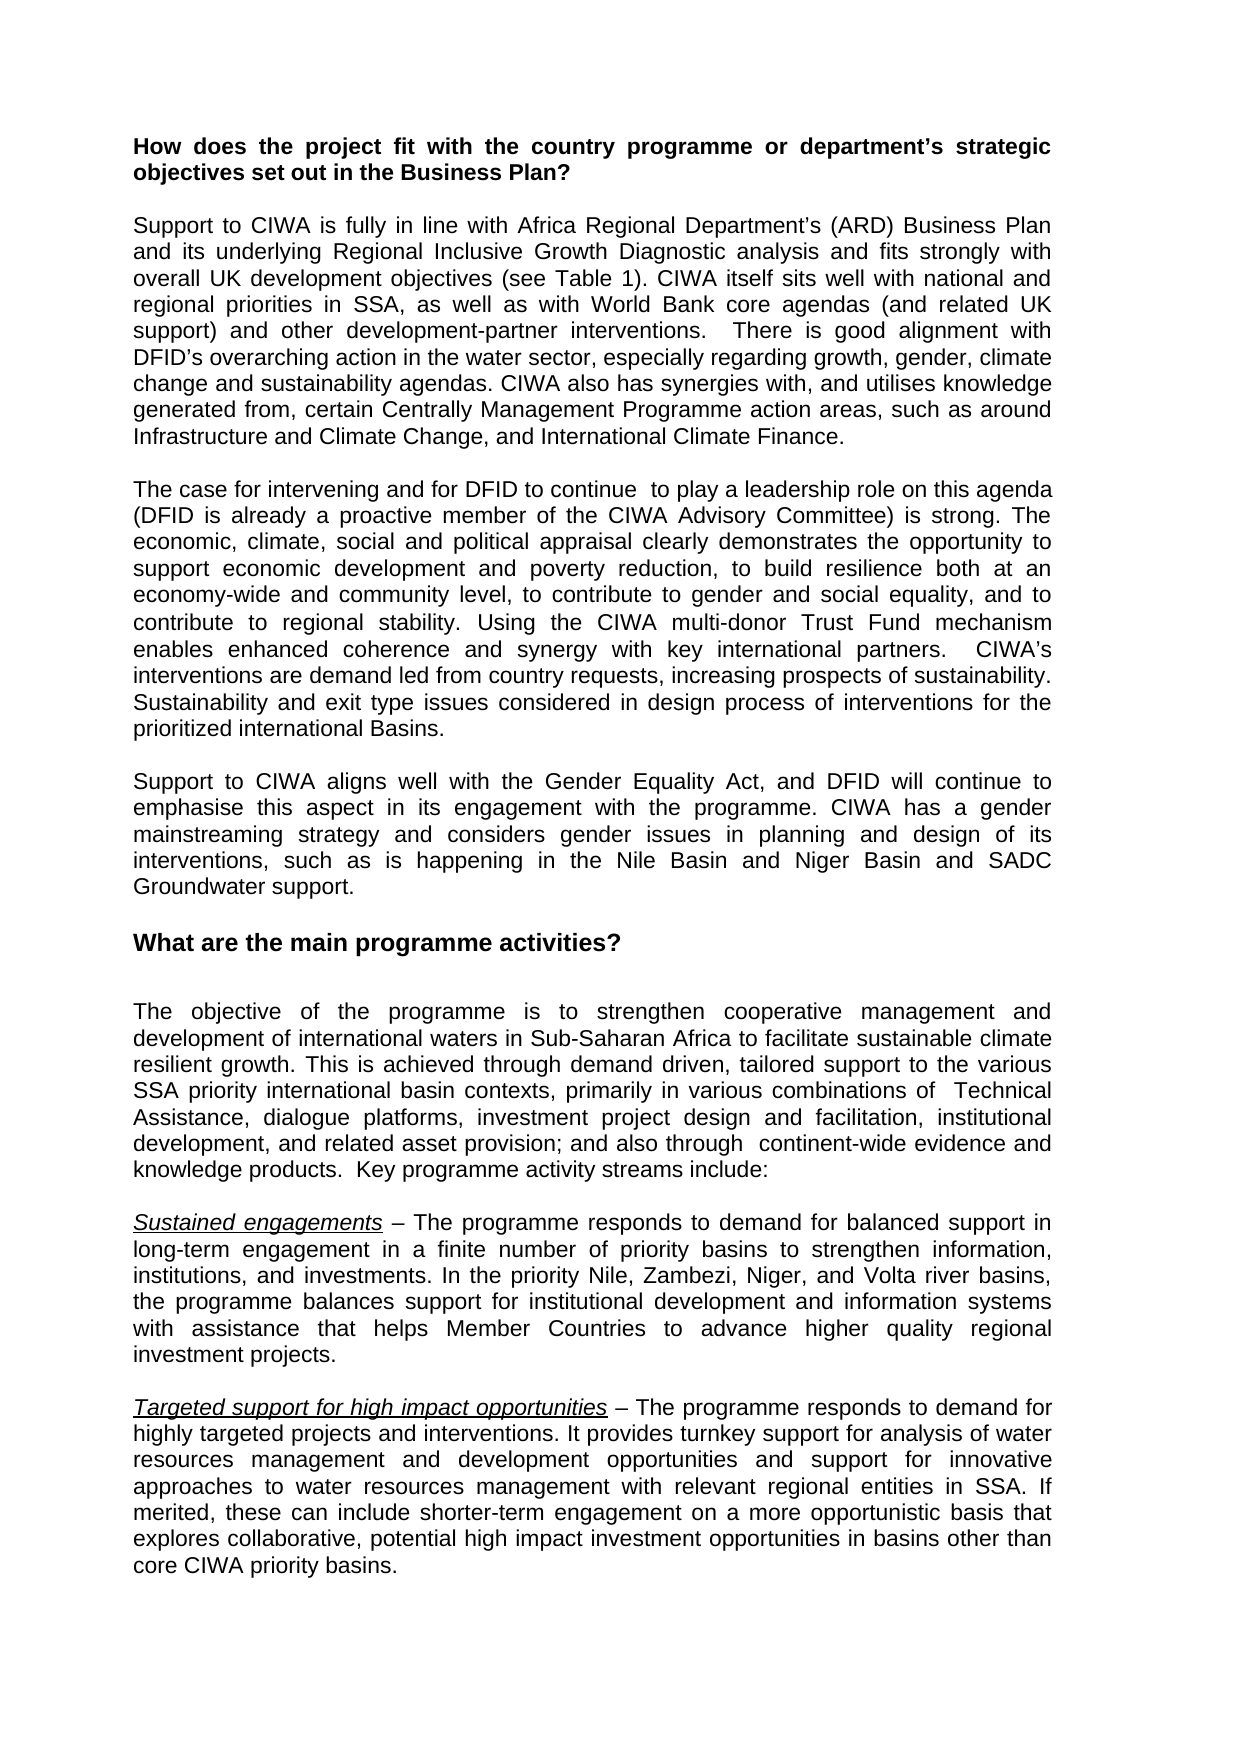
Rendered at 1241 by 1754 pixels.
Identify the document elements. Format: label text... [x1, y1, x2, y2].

text Targeted support for high impact opportunities – The programme responds to demand for highly targeted projects and interventions. It provides turnkey support for analysis of water resources management and development opportunities and support for innovative approaches to water resources management with relevant regional entities in SSA. If merited, these can include shorter-term engagement on a more opportunistic basis that explores collaborative, potential high impact investment opportunities in basins other than core CIWA priority basins. [133, 1394, 1053, 1578]
text How does the project fit with the country programme or department’s strategic objectives set out in the Business Plan? [133, 133, 1053, 186]
text Sustained engagements – The programme responds to demand for balanced support in long-term engagement in a finite number of priority basins to strengthen information, institutions, and investments. In the priority Nile, Zambezi, Niger, and Volta river basins, the programme balances support for institutional development and information systems with assistance that helps Member Countries to advance higher quality regional investment projects. [133, 1209, 1053, 1367]
text The objective of the programme is to strengthen cooperative management and development of international waters in Sub-Saharan Africa to facilitate sustainable climate resilient growth. This is achieved through demand driven, tailored support to the various SSA priority international basin contexts, primarily in various combinations of Technical Assistance, dialogue platforms, investment project design and facilitation, institutional development, and related asset provision; and also through continent-wide evidence and knowledge products. Key programme activity streams include: [133, 998, 1053, 1183]
text Support to CIWA aligns well with the Gender Equality Act, and DFID will continue to emphasise this aspect in its engagement with the programme. CIWA has a gender mainstreaming strategy and considers gender issues in planning and design of its interventions, such as is happening in the Nile Basin and Niger Basin and SADC Groundwater support. [133, 768, 1053, 899]
text Support to CIWA is fully in line with Africa Regional Department’s (ARD) Business Plan and its underlying Regional Inclusive Growth Diagnostic analysis and fits strongly with overall UK development objectives (see Table 1). CIWA itself sits well with national and regional priorities in SSA, as well as with World Bank core agendas (and related UK support) and other development-partner interventions. There is good alignment with DFID’s overarching action in the water sector, especially regarding growth, gender, climate change and sustainability agendas. CIWA also has synergies with, and utilises knowledge generated from, certain Centrally Management Programme action areas, such as around Infrastructure and Climate Change, and International Climate Finance. [133, 212, 1053, 449]
text The case for intervening and for DFID to continue to play a leadership role on this agenda (DFID is already a proactive member of the CIWA Advisory Committee) is strong. The economic, climate, social and political appraisal clearly demonstrates the opportunity to support economic development and poverty reduction, to build resilience both at an economy-wide and community level, to contribute to gender and social equality, and to contribute to regional stability. Using the CIWA multi-donor Trust Fund mechanism enables enhanced coherence and synergy with key international partners. CIWA’s interventions are demand led from country requests, increasing prospects of sustainability. Sustainability and exit type issues considered in design process of interventions for the prioritized international Basins. [133, 476, 1053, 741]
text What are the main programme activities? [133, 928, 1053, 957]
